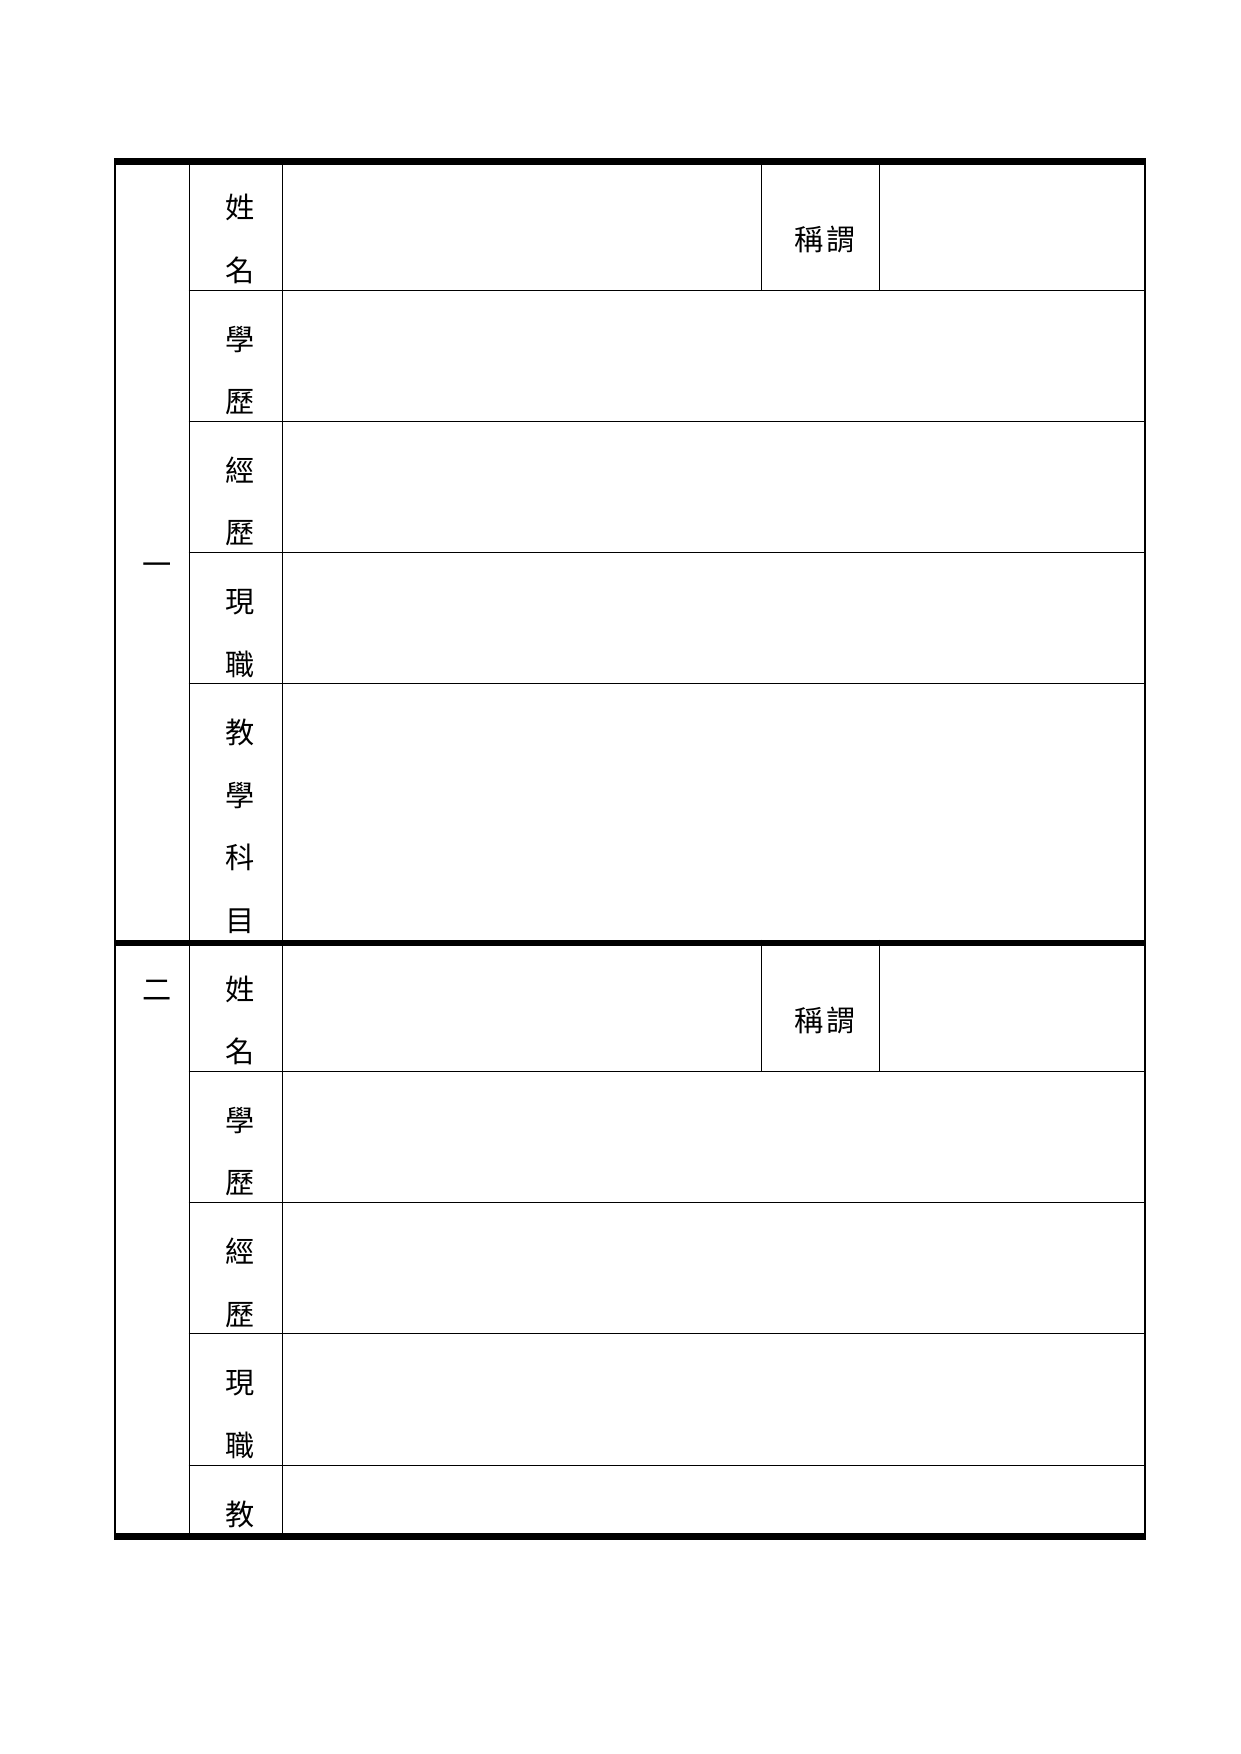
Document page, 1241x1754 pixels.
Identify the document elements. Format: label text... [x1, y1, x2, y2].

table_cell 教學科目 [190, 684, 282, 939]
table_header 一 [116, 165, 189, 939]
table_cell [283, 684, 1144, 939]
table_cell 稱謂 [762, 946, 879, 1071]
table_cell 學歷 [190, 291, 282, 421]
table_header 稱謂 [762, 165, 879, 289]
table_cell 現職 [190, 553, 282, 683]
table_cell 教 [190, 1466, 282, 1533]
table_cell 二 [116, 946, 189, 1533]
table_cell [283, 1072, 1144, 1202]
table_cell 經歷 [190, 422, 282, 552]
table_cell 經歷 [190, 1203, 282, 1333]
table_cell [283, 291, 1144, 421]
table_cell [283, 422, 1144, 552]
table_cell [283, 1334, 1144, 1464]
table_cell 現職 [190, 1334, 282, 1464]
table_cell [880, 946, 1144, 1071]
table_header 姓名 [190, 165, 282, 289]
table_cell 姓名 [190, 946, 282, 1071]
table_cell [283, 946, 761, 1071]
table_cell [283, 553, 1144, 683]
table_cell [283, 1203, 1144, 1333]
table_cell 學歷 [190, 1072, 282, 1202]
table_cell [283, 1466, 1144, 1533]
table_header [283, 165, 761, 289]
table_header [880, 165, 1144, 289]
